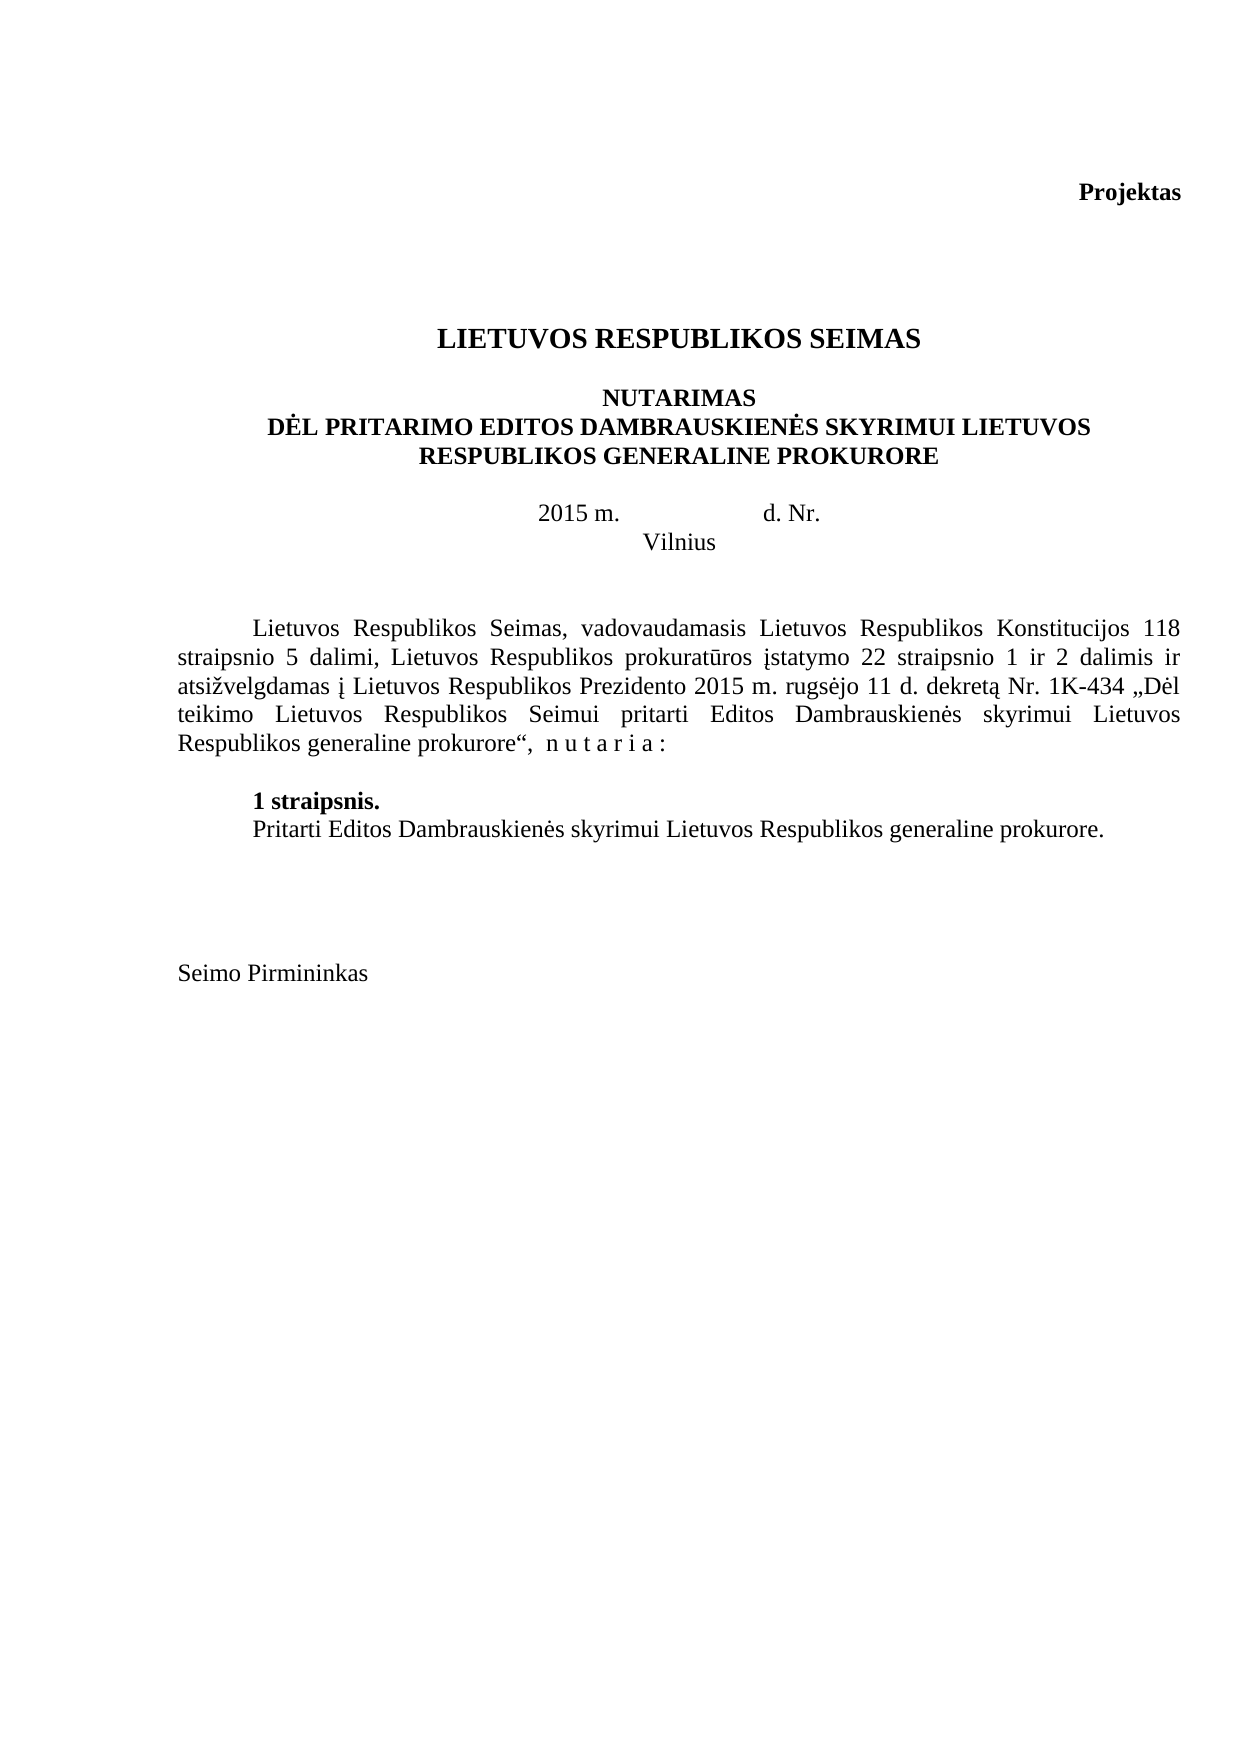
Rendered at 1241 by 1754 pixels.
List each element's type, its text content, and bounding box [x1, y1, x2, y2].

text Lietuvos Respublikos Seimas, vadovaudamasis Lietuvos Respublikos Konstitucijos 118 straipsnio 5 dalimi, Lietuvos Respublikos prokuratūros įstatymo 22 straipsnio 1 ir 2 dalimis ir atsižvelgdamas į Lietuvos Respublikos Prezidento 2015 m. rugsėjo 11 d. dekretą Nr. 1K-434 „Dėl teikimo Lietuvos Respublikos Seimui pritarti Editos Dambrauskienės skyrimui Lietuvos Respublikos generaline prokurore“, n u t a r i a : [177, 613, 1181, 757]
text Seimo Pirmininkas [177, 958, 1181, 987]
text 1 straipsnis. [177, 786, 1181, 814]
text Projektas [177, 177, 1181, 206]
text 2015 m. d. Nr. [177, 498, 1181, 527]
text NUTARIMAS [177, 383, 1181, 412]
text LIETUVOS RESPUBLIKOS SEIMAS [177, 321, 1181, 354]
text DĖL PRITARIMO EDITOS DAMBRAUSKIENĖS SKYRIMUI LIETUVOS RESPUBLIKOS GENERALINE PROKURORE [177, 412, 1181, 469]
text Vilnius [177, 527, 1181, 556]
text Pritarti Editos Dambrauskienės skyrimui Lietuvos Respublikos generaline prokurore. [177, 814, 1181, 843]
